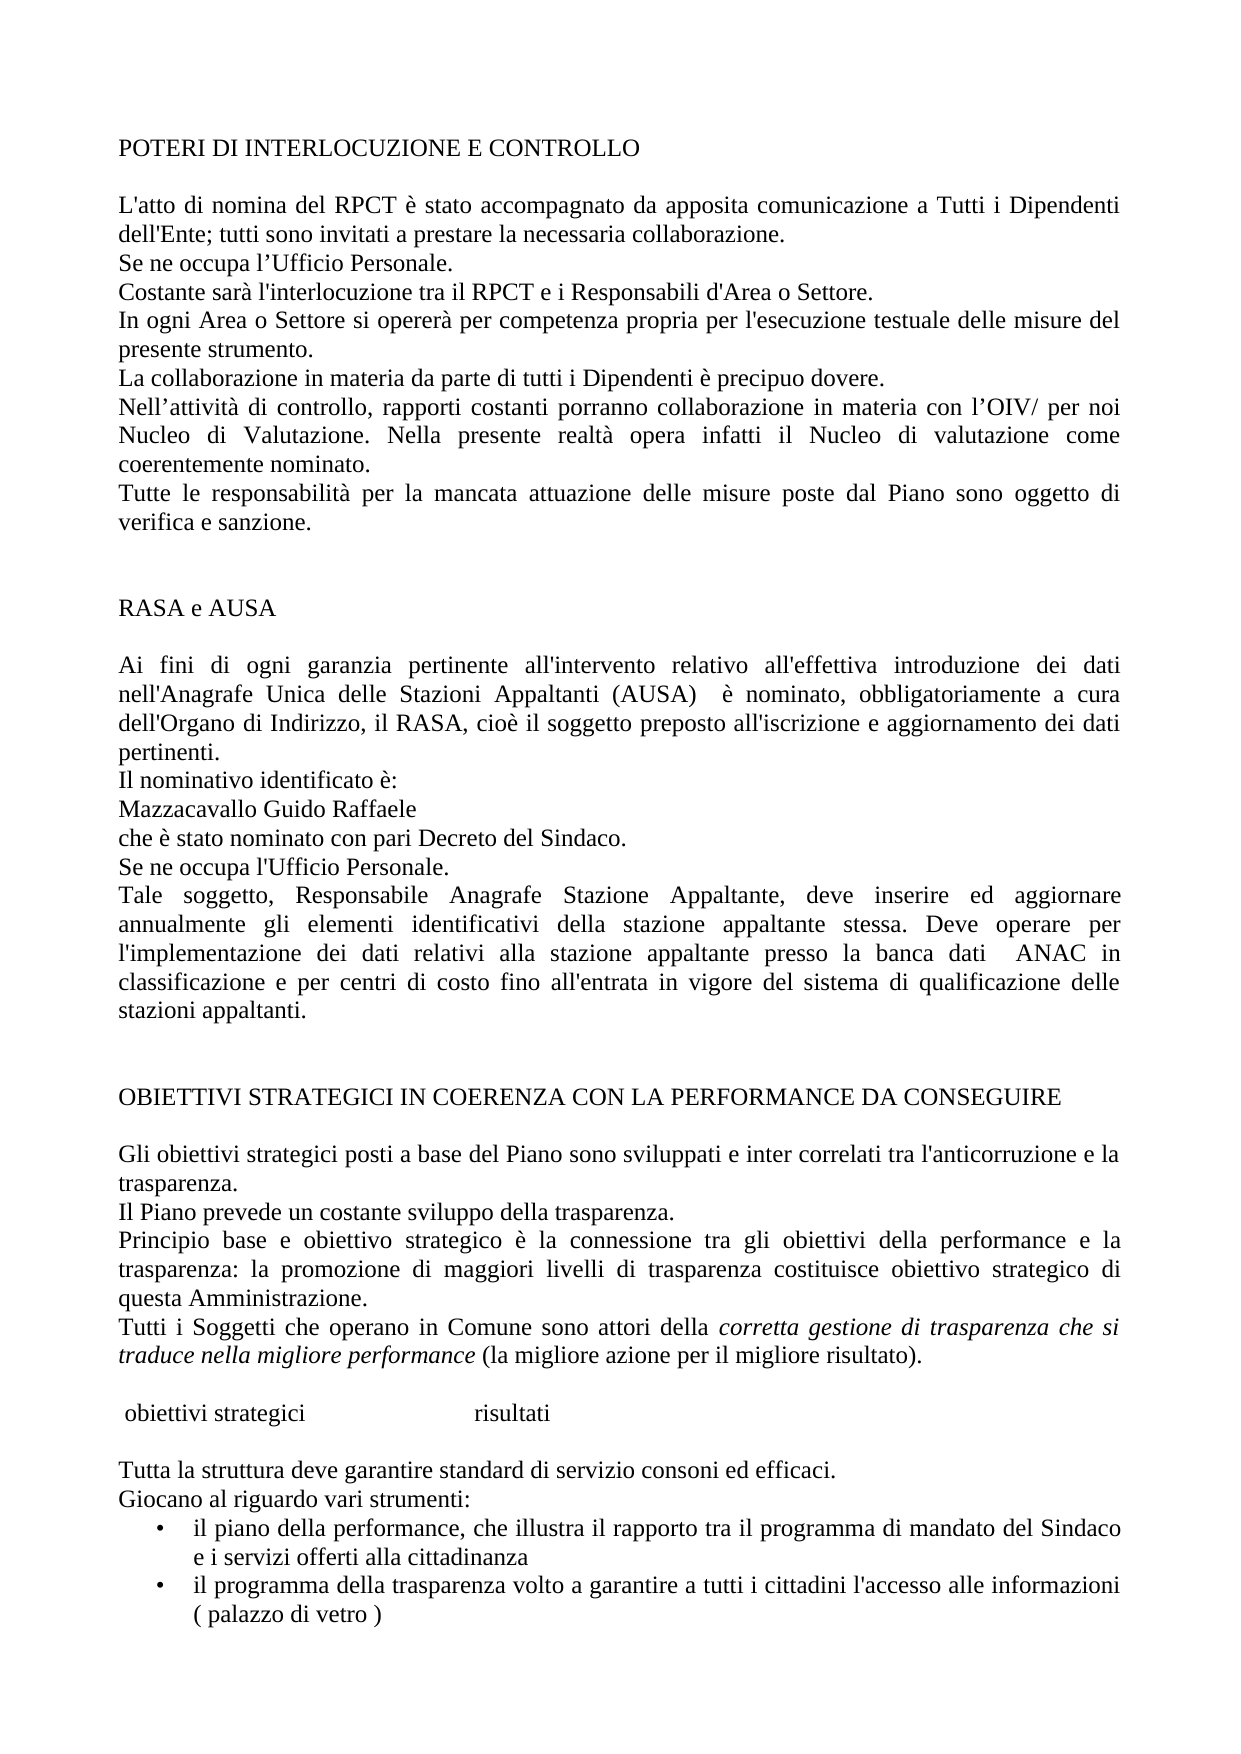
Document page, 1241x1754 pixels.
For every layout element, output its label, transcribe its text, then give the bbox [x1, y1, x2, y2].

text Ai fini di ogni garanzia pertinente all'intervento relativo all'effettiva introduzione dei dati nell'Anagrafe Unica delle Stazioni Appaltanti (AUSA) è nominato, obbligatoriamente a cura dell'Organo di Indirizzo, il RASA, cioè il soggetto preposto all'iscrizione e aggiornamento dei dati pertinenti. [118, 650, 1122, 765]
text Tale soggetto, Responsabile Anagrafe Stazione Appaltante, deve inserire ed aggiornare annualmente gli elementi identificativi della stazione appaltante stessa. Deve operare per l'implementazione dei dati relativi alla stazione appaltante presso la banca dati ANAC in classificazione e per centri di costo fino all'entrata in vigore del sistema di qualificazione delle stazioni appaltanti. [118, 880, 1122, 1024]
list il piano della performance, che illustra il rapporto tra il programma di mandato del Sindaco e i servizi offerti alla cittadinanza [156, 1513, 1122, 1570]
text L'atto di nomina del RPCT è stato accompagnato da apposita comunicazione a Tutti i Dipendenti dell'Ente; tutti sono invitati a prestare la necessaria collaborazione. [118, 190, 1122, 248]
text RASA e AUSA [118, 593, 1122, 622]
text Principio base e obiettivo strategico è la connessione tra gli obiettivi della performance e la trasparenza: la promozione di maggiori livelli di trasparenza costituisce obiettivo strategico di questa Amministrazione. [118, 1225, 1122, 1312]
text che è stato nominato con pari Decreto del Sindaco. [118, 823, 1122, 852]
text Costante sarà l'interlocuzione tra il RPCT e i Responsabili d'Area o Settore. [118, 277, 1122, 305]
text Il Piano prevede un costante sviluppo della trasparenza. [118, 1197, 1122, 1225]
text Tutte le responsabilità per la mancata attuazione delle misure poste dal Piano sono oggetto di verifica e sanzione. [118, 478, 1122, 535]
text Gli obiettivi strategici posti a base del Piano sono sviluppati e inter correlati tra l'anticorruzione e la trasparenza. [118, 1139, 1122, 1197]
text Il nominativo identificato è: [118, 765, 1122, 794]
text Se ne occupa l’Ufficio Personale. [118, 248, 1122, 277]
list il programma della trasparenza volto a garantire a tutti i cittadini l'accesso alle informazioni ( palazzo di vetro ) [156, 1570, 1122, 1628]
text Se ne occupa l'Ufficio Personale. [118, 852, 1122, 880]
text Mazzacavallo Guido Raffaele [118, 794, 1122, 823]
text In ogni Area o Settore si opererà per competenza propria per l'esecuzione testuale delle misure del presente strumento. [118, 305, 1122, 363]
text OBIETTIVI STRATEGICI IN COERENZA CON LA PERFORMANCE DA CONSEGUIRE [118, 1082, 1122, 1110]
text Giocano al riguardo vari strumenti: [118, 1484, 1122, 1513]
text Tutti i Soggetti che operano in Comune sono attori della corretta gestione di trasparenza che si traduce nella migliore performance (la migliore azione per il migliore risultato). [118, 1312, 1122, 1369]
text obiettivi strategici risultati [118, 1398, 1122, 1427]
text La collaborazione in materia da parte di tutti i Dipendenti è precipuo dovere. [118, 363, 1122, 392]
text POTERI DI INTERLOCUZIONE E CONTROLLO [118, 133, 1122, 162]
text Tutta la struttura deve garantire standard di servizio consoni ed efficaci. [118, 1455, 1122, 1484]
text Nell’attività di controllo, rapporti costanti porranno collaborazione in materia con l’OIV/ per noi Nucleo di Valutazione. Nella presente realtà opera infatti il Nucleo di valutazione come coerentemente nominato. [118, 392, 1122, 478]
